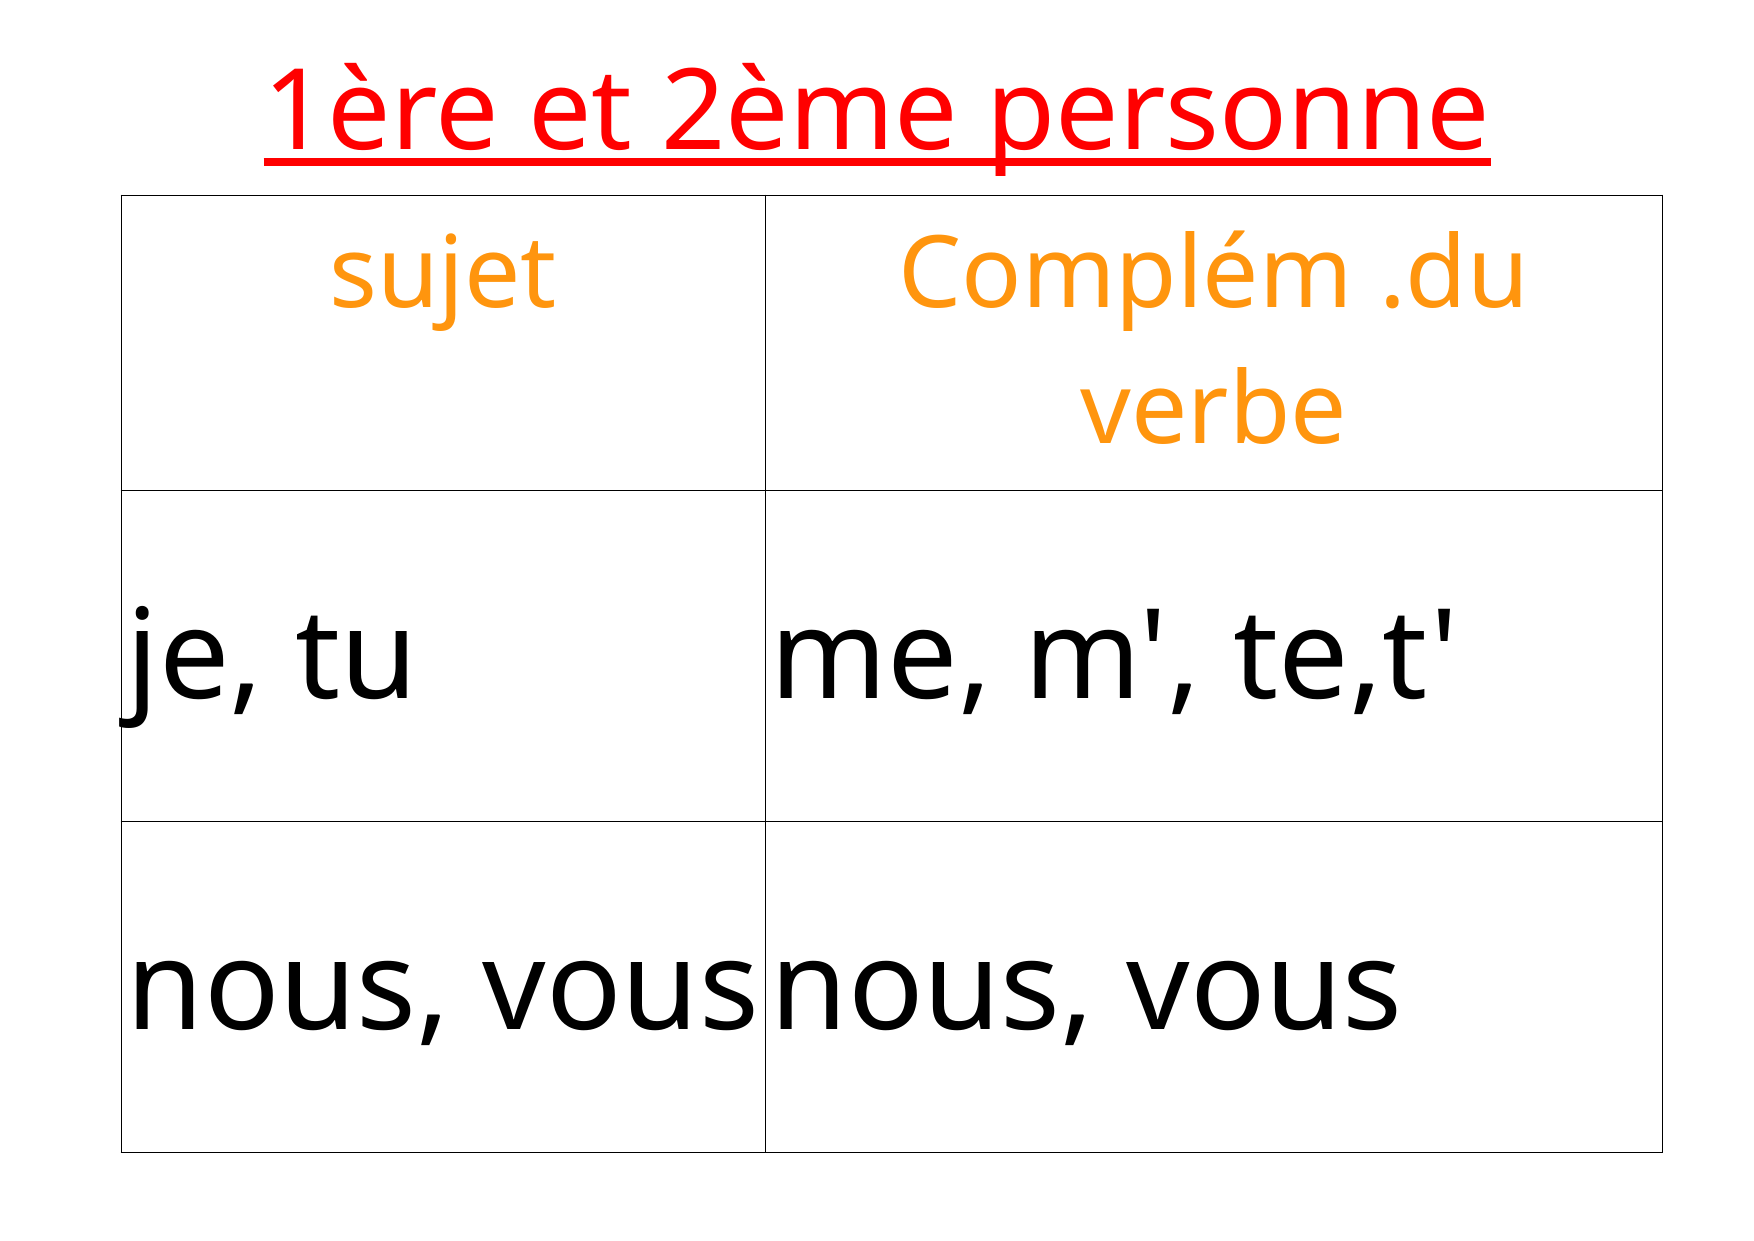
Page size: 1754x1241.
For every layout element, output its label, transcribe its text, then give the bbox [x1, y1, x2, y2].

table_cell nous, vous [122, 822, 765, 1152]
table_cell je, tu [122, 491, 765, 821]
text 1ère et 2ème personne [59, 29, 1695, 183]
table_cell me, m', te,t' [766, 491, 1662, 821]
table_header sujet [122, 196, 765, 490]
table_cell nous, vous [766, 822, 1662, 1152]
table_header Complém .du verbe [766, 196, 1662, 490]
